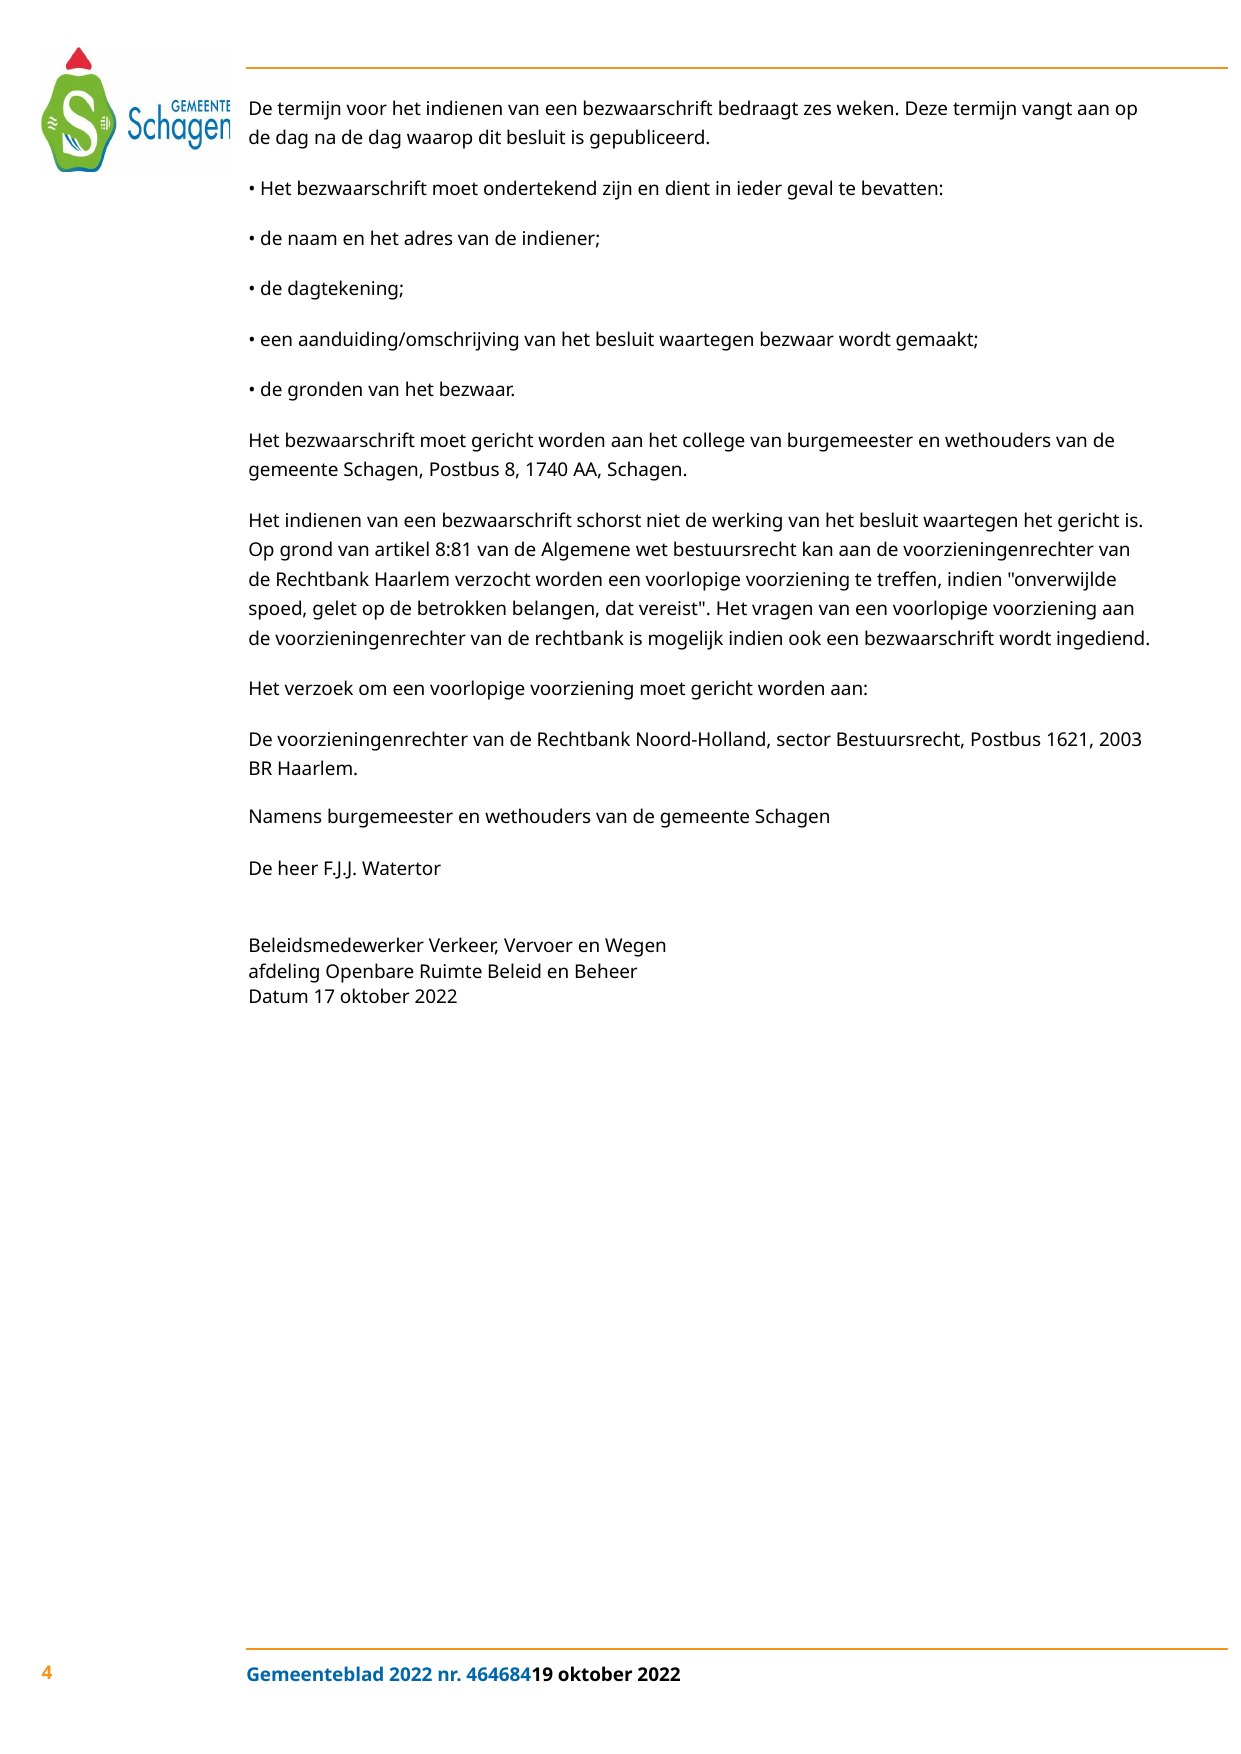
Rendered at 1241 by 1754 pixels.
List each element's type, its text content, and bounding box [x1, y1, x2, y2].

text • de dagtekening; [248, 276, 1152, 301]
text • de naam en het adres van de indiener; [248, 225, 1152, 251]
text Het indienen van een bezwaarschrift schorst niet de werking van het besluit waartegen het gericht is. Op grond van artikel 8:81 van de Algemene wet bestuursrecht kan aan de voorzieningenrechter van de Rechtbank Haarlem verzocht worden een voorlopige voorziening te treffen, indien "onverwijlde spoed, gelet op de betrokken belangen, dat vereist". Het vragen van een voorlopige voorziening aan de voorzieningenrechter van de rechtbank is mogelijk indien ook een bezwaarschrift wordt ingediend. [248, 507, 1152, 651]
text • Het bezwaarschrift moet ondertekend zijn en dient in ieder geval te bevatten: [248, 175, 1152, 201]
text De termijn voor het indienen van een bezwaarschrift bedraagt zes weken. Deze termijn vangt aan op de dag na de dag waarop dit besluit is gepubliceerd. [248, 95, 1152, 150]
text Het bezwaarschrift moet gericht worden aan het college van burgemeester en wethouders van de gemeente Schagen, Postbus 8, 1740 AA, Schagen. [248, 427, 1152, 482]
text • de gronden van het bezwaar. [248, 376, 1152, 402]
text Het verzoek om een voorlopige voorziening moet gericht worden aan: [248, 676, 1152, 701]
text Datum 17 oktober 2022 [248, 983, 1152, 1009]
picture [41, 47, 231, 172]
text afdeling Openbare Ruimte Beleid en Beheer [248, 958, 1152, 983]
text Beleidsmedewerker Verkeer, Vervoer en Wegen [248, 932, 1152, 958]
text • een aanduiding/omschrijving van het besluit waartegen bezwaar wordt gemaakt; [248, 326, 1152, 352]
text De heer F.J.J. Watertor [248, 855, 1152, 881]
text Namens burgemeester en wethouders van de gemeente Schagen [248, 803, 1152, 829]
text De voorzieningenrechter van de Rechtbank Noord-Holland, sector Bestuursrecht, Postbus 1621, 2003 BR Haarlem. [248, 726, 1152, 781]
